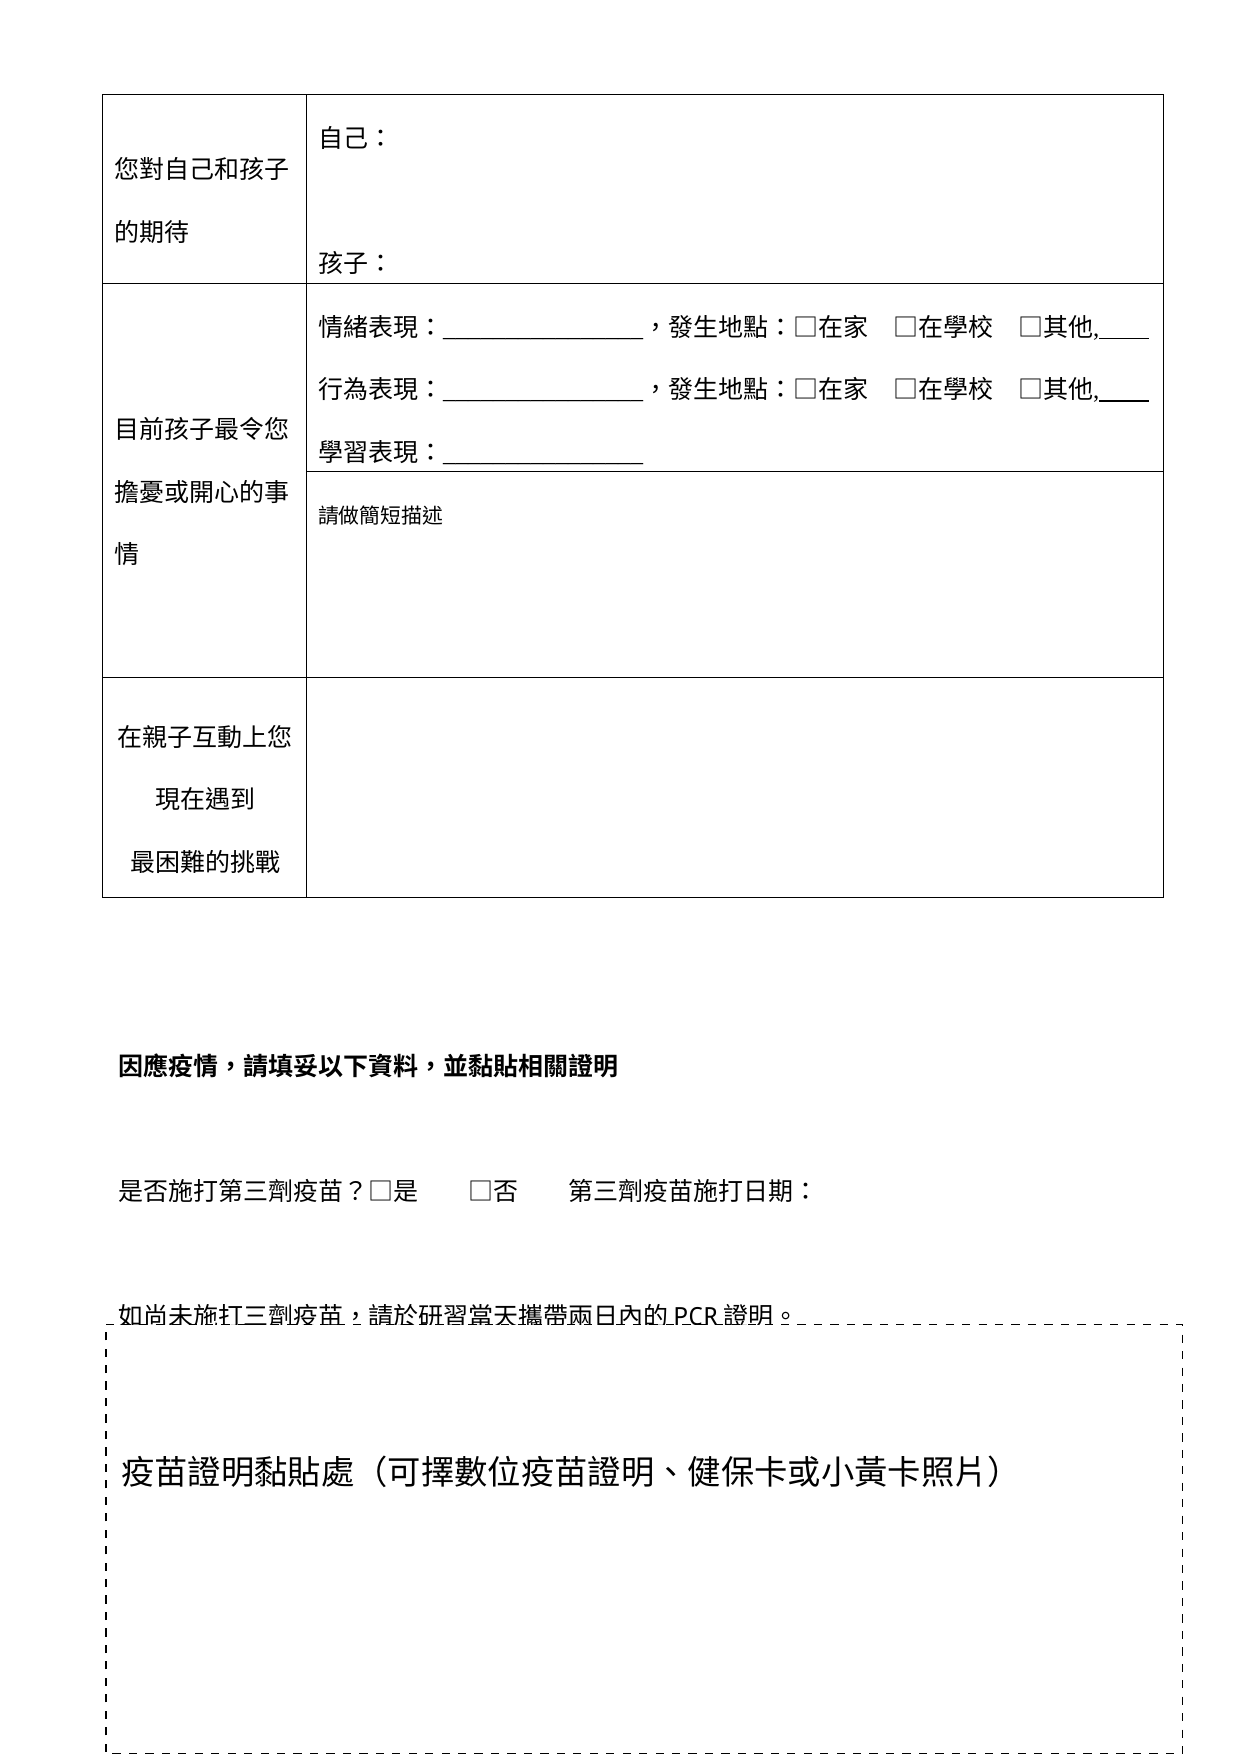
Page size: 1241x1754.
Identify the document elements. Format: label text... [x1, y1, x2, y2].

table_cell 情緒表現：________________，發生地點：□在家 □在學校 □其他, 行為表現：________________，發生地點：□在家 □在學校 □其他, 學習表現：________________ [307, 284, 1163, 471]
text 是否施打第三劑疫苗？□是 □否 第三劑疫苗施打日期： [118, 1148, 1122, 1211]
text 因應疫情，請填妥以下資料，並黏貼相關證明 [118, 1023, 1122, 1086]
text 如尚未施打三劑疫苗，請於研習當天攜帶兩日內的PCR證明。 [118, 1273, 1122, 1325]
table_cell 在親子互動上您現在遇到 最困難的挑戰 [103, 678, 306, 897]
table_cell 您對自己和孩子的期待 [103, 95, 306, 283]
table_cell 請做簡短描述 [307, 472, 1163, 677]
table_cell 自己： 孩子： [307, 95, 1163, 283]
table_cell [307, 678, 1163, 897]
table_cell 目前孩子最令您擔憂或開心的事情 [103, 284, 306, 677]
